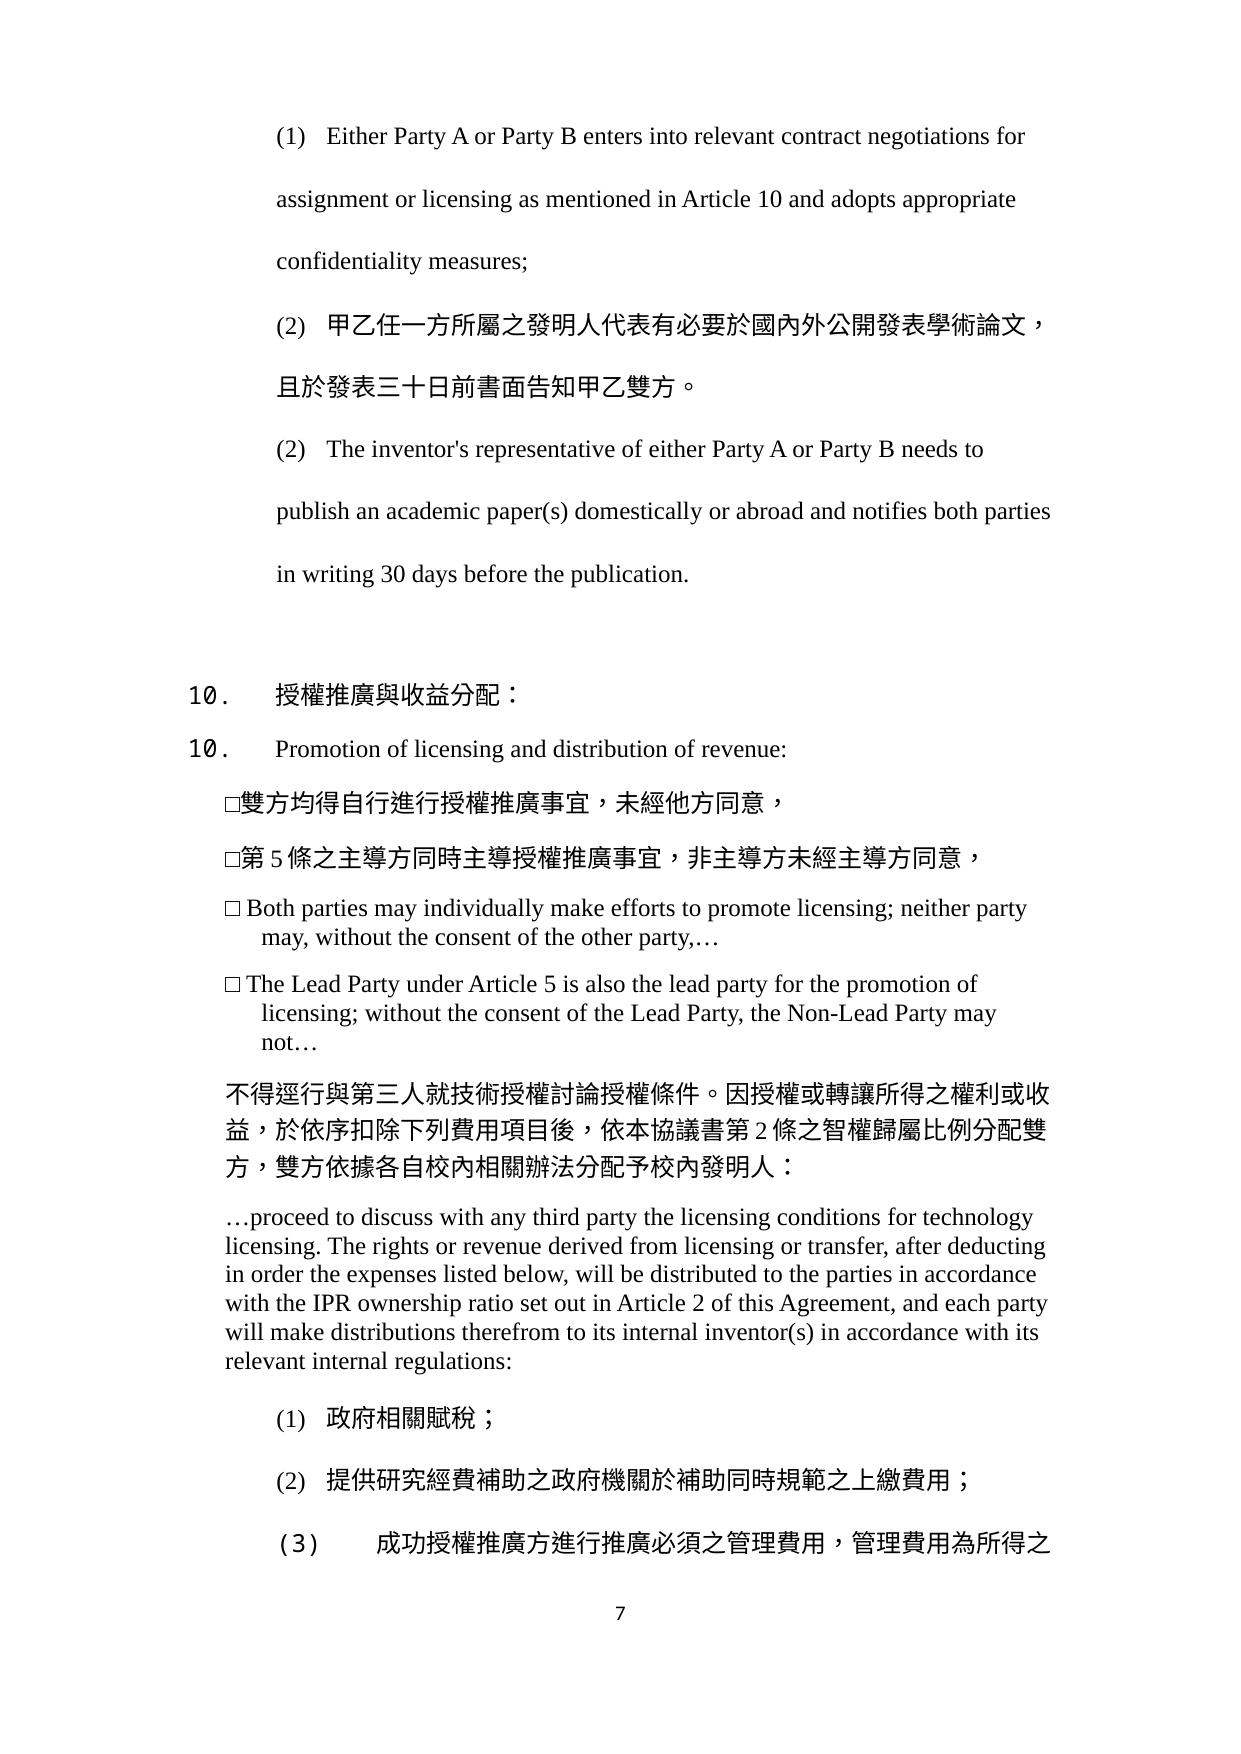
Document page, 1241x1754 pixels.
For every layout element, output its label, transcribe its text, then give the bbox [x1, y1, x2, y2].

text …proceed to discuss with any third party the licensing conditions for technology licensing. The rights or revenue derived from licensing or transfer, after deducting in order the expenses listed below, will be distributed to the parties in accordance with the IPR ownership ratio set out in Article 2 of this Agreement, and each party will make distributions therefrom to its internal inventor(s) in accordance with its relevant internal regulations: [225, 1202, 1053, 1374]
list 授權推廣與收益分配： [187, 675, 1053, 712]
text □第5條之主導方同時主導授權推廣事宜，非主導方未經主導方同意， [225, 838, 1053, 874]
list 成功授權推廣方進行推廣必須之管理費用，管理費用為所得之 [276, 1499, 1053, 1562]
list 甲乙任一方所屬之發明人代表有必要於國內外公開發表學術論文，且於發表三十日前書面告知甲乙雙方。 [276, 282, 1053, 407]
list 提供研究經費補助之政府機關於補助同時規範之上繳費用； [276, 1437, 1053, 1499]
text □ Both parties may individually make efforts to promote licensing; neither party may, without the consent of the other party,… [225, 893, 1053, 951]
text □ The Lead Party under Article 5 is also the lead party for the promotion of licensing; without the consent of the Lead Party, the Non-Lead Party may not… [225, 969, 1053, 1056]
text □雙方均得自行進行授權推廣事宜，未經他方同意， [225, 783, 1053, 819]
list Promotion of licensing and distribution of revenue: [187, 730, 1053, 764]
list Either Party A or Party B enters into relevant contract negotiations for assignment or licensing as mentioned in Article 10 and adopts appropriate confidentiality measures; [276, 94, 1053, 282]
list The inventor's representative of either Party A or Party B needs to publish an academic paper(s) domestically or abroad and notifies both parties in writing 30 days before the publication. [276, 407, 1053, 594]
text 不得逕行與第三人就技術授權討論授權條件。因授權或轉讓所得之權利或收益，於依序扣除下列費用項目後，依本協議書第2條之智權歸屬比例分配雙方，雙方依據各自校內相關辦法分配予校內發明人： [225, 1074, 1053, 1183]
list 政府相關賦稅； [276, 1374, 1053, 1437]
